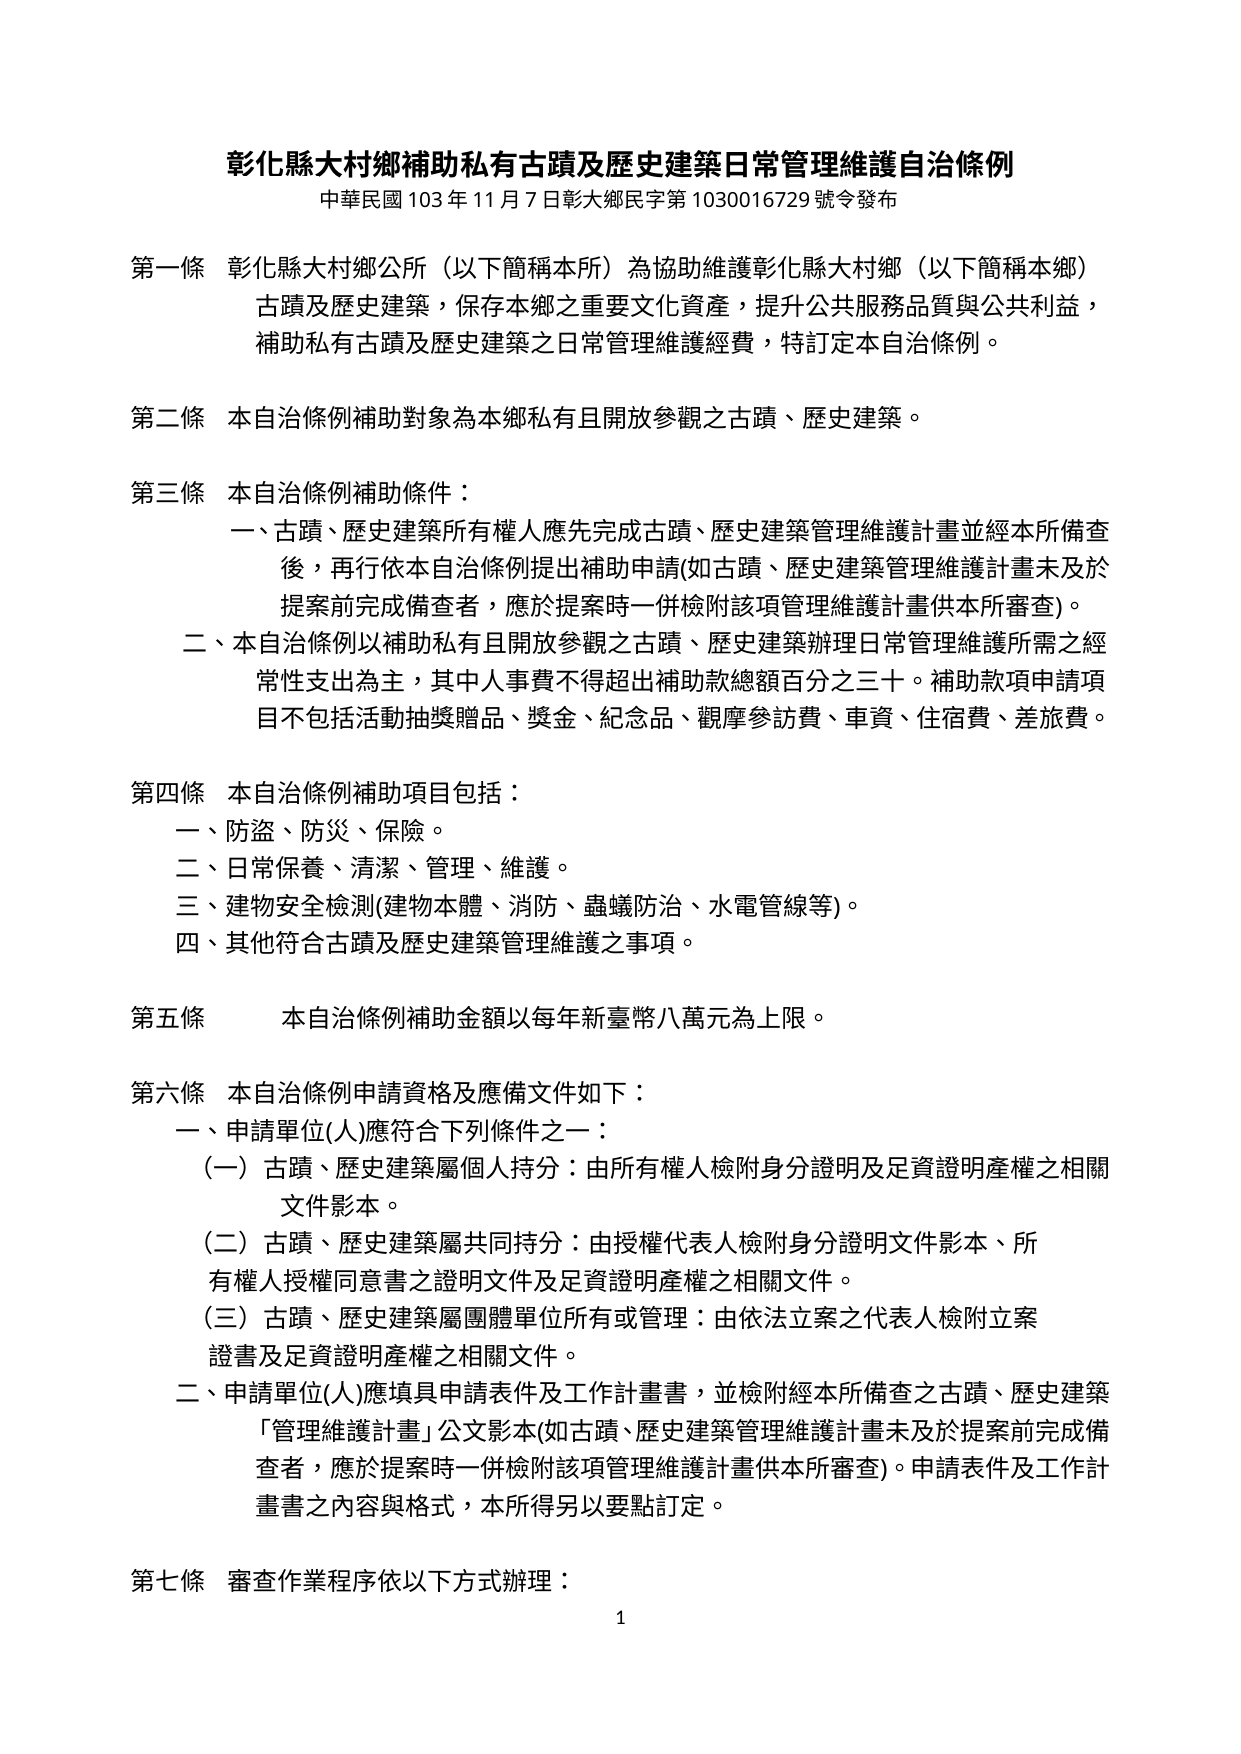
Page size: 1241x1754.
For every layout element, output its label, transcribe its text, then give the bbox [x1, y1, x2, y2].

text 第六條 本自治條例申請資格及應備文件如下： [130, 1073, 1110, 1110]
text 中華民國103年11月7日彰大鄉民字第1030016729號令發布 [130, 183, 1110, 214]
list 本自治條例補助金額以每年新臺幣八萬元為上限。 [130, 998, 1110, 1035]
text 一、申請單位(人)應符合下列條件之一： [130, 1110, 1110, 1148]
text 第四條 本自治條例補助項目包括： 一、防盜、防災、保險。 [130, 773, 1110, 848]
text （一）古蹟、歷史建築屬個人持分：由所有權人檢附身分證明及足資證明產權之相關文件影本。 [130, 1148, 1110, 1223]
text 三、建物安全檢測(建物本體、消防、蟲蟻防治、水電管線等)。 [130, 885, 1110, 923]
text 二、申請單位(人)應填具申請表件及工作計畫書，並檢附經本所備查之古蹟、歷史建築「管理維護計畫」公文影本(如古蹟、歷史建築管理維護計畫未及於提案前完成備查者，應於提案時一併檢附該項管理維護計畫供本所審查)。申請表件及工作計畫書之內容與格式，本所得另以要點訂定。 [130, 1373, 1110, 1523]
text 一、古蹟、歷史建築所有權人應先完成古蹟、歷史建築管理維護計畫並經本所備查後，再行依本自治條例提出補助申請(如古蹟、歷史建築管理維護計畫未及於提案前完成備查者，應於提案時一併檢附該項管理維護計畫供本所審查)。 [230, 510, 1110, 623]
text 第三條 本自治條例補助條件： [130, 473, 1110, 510]
text 二、本自治條例以補助私有且開放參觀之古蹟、歷史建築辦理日常管理維護所需之經常性支出為主，其中人事費不得超出補助款總額百分之三十。補助款項申請項目不包括活動抽獎贈品、獎金、紀念品、觀摩參訪費、車資、住宿費、差旅費。 [130, 623, 1110, 735]
text 彰化縣大村鄉補助私有古蹟及歷史建築日常管理維護自治條例 [130, 141, 1110, 183]
text （二）古蹟、歷史建築屬共同持分：由授權代表人檢附身分證明文件影本、所 有權人授權同意書之證明文件及足資證明產權之相關文件。 （三）古蹟、歷史建築屬團體單位所有或管理：由依法立案之代表人檢附立案 證書及足資證明產權之相關文件。 [130, 1223, 1110, 1373]
text 第二條 本自治條例補助對象為本鄉私有且開放參觀之古蹟、歷史建築。 [130, 398, 1110, 435]
text 第一條 彰化縣大村鄉公所（以下簡稱本所）為協助維護彰化縣大村鄉（以下簡稱本鄉）古蹟及歷史建築，保存本鄉之重要文化資產，提升公共服務品質與公共利益，補助私有古蹟及歷史建築之日常管理維護經費，特訂定本自治條例。 [130, 248, 1110, 360]
text 四、其他符合古蹟及歷史建築管理維護之事項。 [130, 923, 1110, 960]
text 第七條 審查作業程序依以下方式辦理： [130, 1560, 1110, 1598]
text 二、日常保養、清潔、管理、維護。 [130, 848, 1110, 885]
